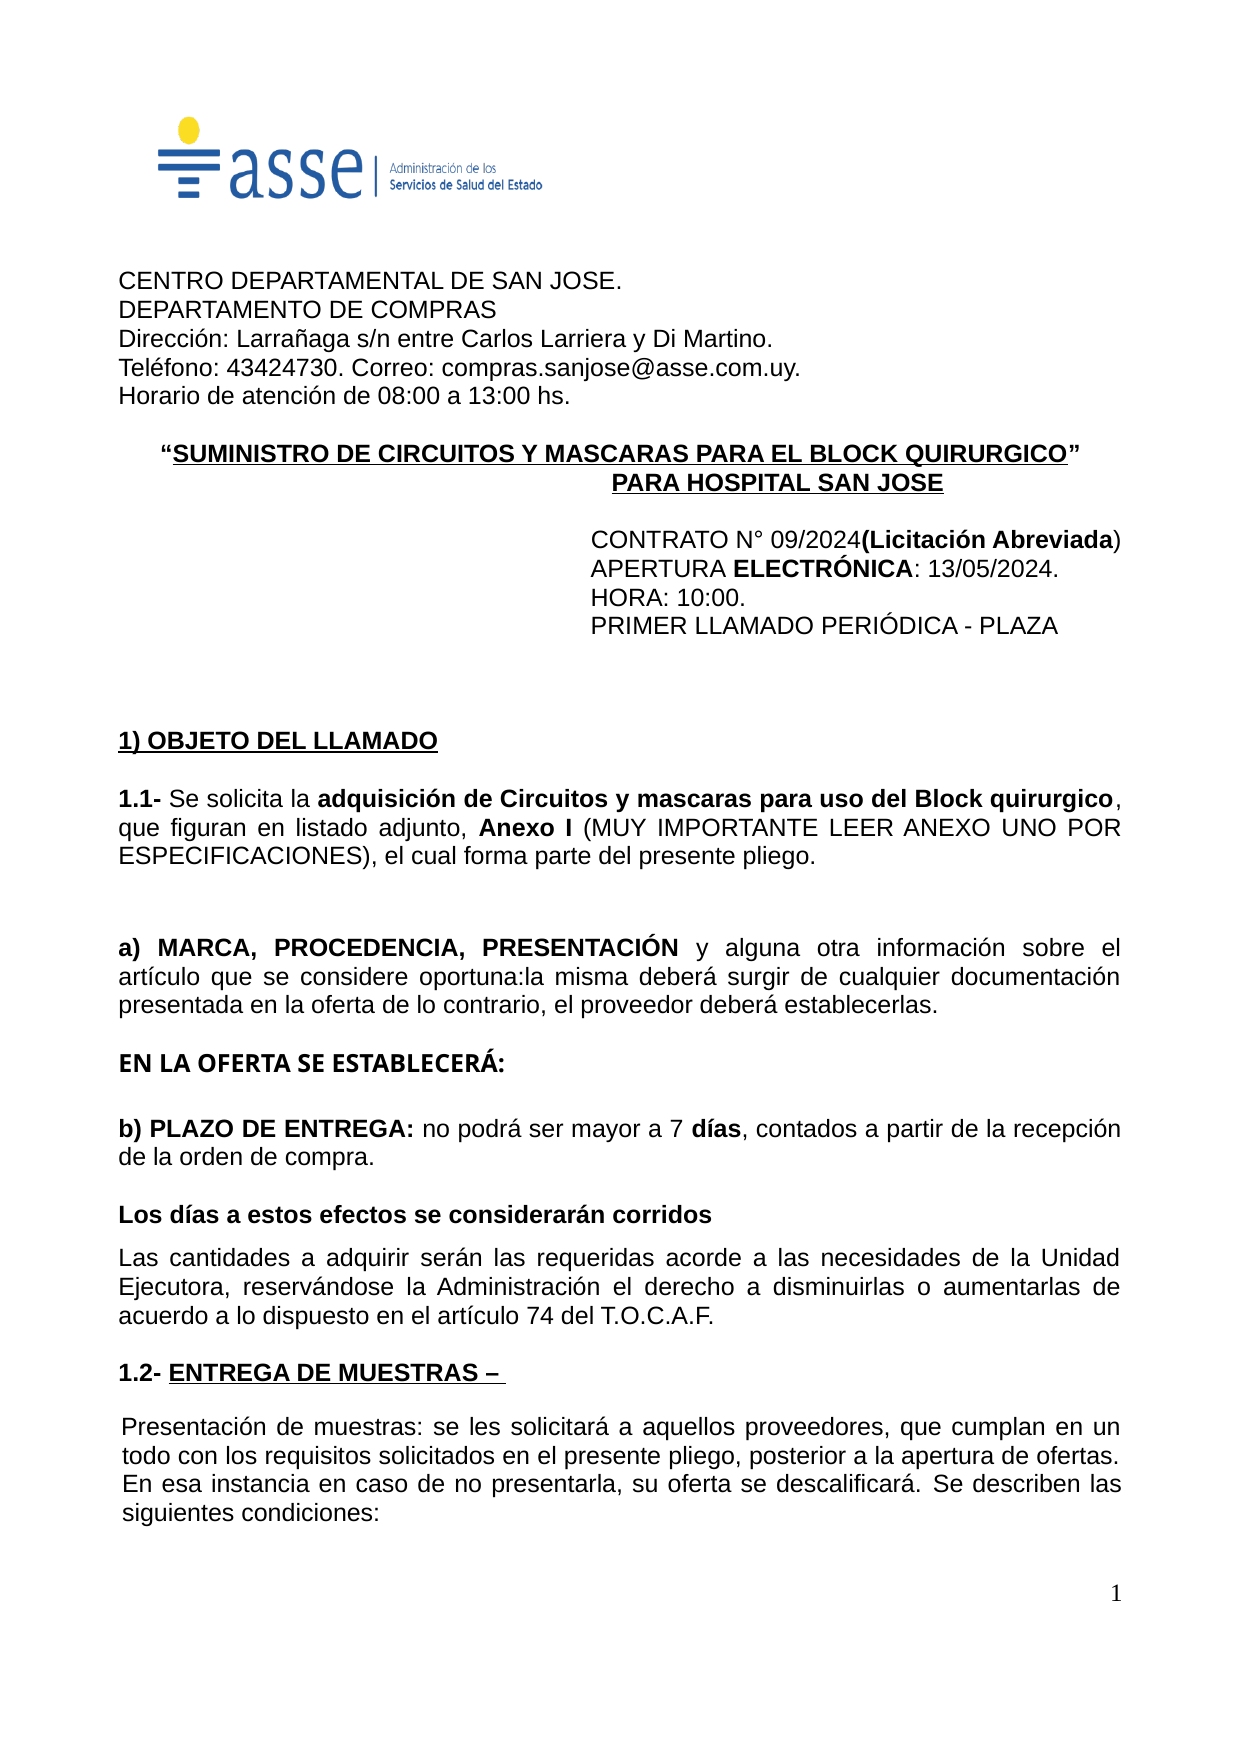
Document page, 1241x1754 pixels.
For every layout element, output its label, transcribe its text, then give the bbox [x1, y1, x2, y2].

text CENTRO DEPARTAMENTAL DE SAN JOSE. [118, 266, 1122, 295]
text 1.1- Se solicita la adquisición de Circuitos y mascaras para uso del Block quirurgico, que figuran en listado adjunto, Anexo I (MUY IMPORTANTE LEER ANEXO UNO POR ESPECIFICACIONES), el cual forma parte del presente pliego. [118, 784, 1122, 870]
text EN LA OFERTA SE ESTABLECERÁ: [118, 1046, 1122, 1079]
text Las cantidades a adquirir serán las requeridas acorde a las necesidades de la Unidad Ejecutora, reservándose la Administración el derecho a disminuirlas o aumentarlas de acuerdo a lo dispuesto en el artículo 74 del T.O.C.A.F. [118, 1243, 1122, 1329]
text CONTRATO N° 09/2024(Licitación Abreviada) [591, 525, 1122, 554]
text Los días a estos efectos se considerarán corridos [118, 1200, 1122, 1229]
text HORA: 10:00. [118, 583, 1122, 611]
text Dirección: Larrañaga s/n entre Carlos Larriera y Di Martino. [118, 324, 1122, 353]
text PARA HOSPITAL SAN JOSE [591, 468, 1122, 496]
text “SUMINISTRO DE CIRCUITOS Y MASCARAS PARA EL BLOCK QUIRURGICO” [118, 439, 1122, 468]
text Presentación de muestras: se les solicitará a aquellos proveedores, que cumplan en un todo con los requisitos solicitados en el presente pliego, posterior a la apertura de ofertas. En esa instancia en caso de no presentarla, su oferta se descalificará. Se describen las siguientes condiciones: [121, 1412, 1122, 1527]
text DEPARTAMENTO DE COMPRAS [118, 295, 1122, 324]
picture [132, 86, 567, 229]
text b) PLAZO DE ENTREGA: no podrá ser mayor a 7 días, contados a partir de la recepción de la orden de compra. [118, 1114, 1122, 1171]
text APERTURA ELECTRÓNICA: 13/05/2024. [118, 554, 1122, 583]
text PRIMER LLAMADO PERIÓDICA - PLAZA [118, 611, 1122, 640]
text Horario de atención de 08:00 a 13:00 hs. [118, 381, 1122, 410]
text Teléfono: 43424730. Correo: compras.sanjose@asse.com.uy. [118, 353, 1122, 381]
text 1) OBJETO DEL LLAMADO [118, 726, 1122, 755]
text 1.2- ENTREGA DE MUESTRAS – [118, 1358, 1122, 1387]
text a) MARCA, PROCEDENCIA, PRESENTACIÓN y alguna otra información sobre el artículo que se considere oportuna:la misma deberá surgir de cualquier documentación presentada en la oferta de lo contrario, el proveedor deberá establecerlas. [118, 933, 1122, 1019]
